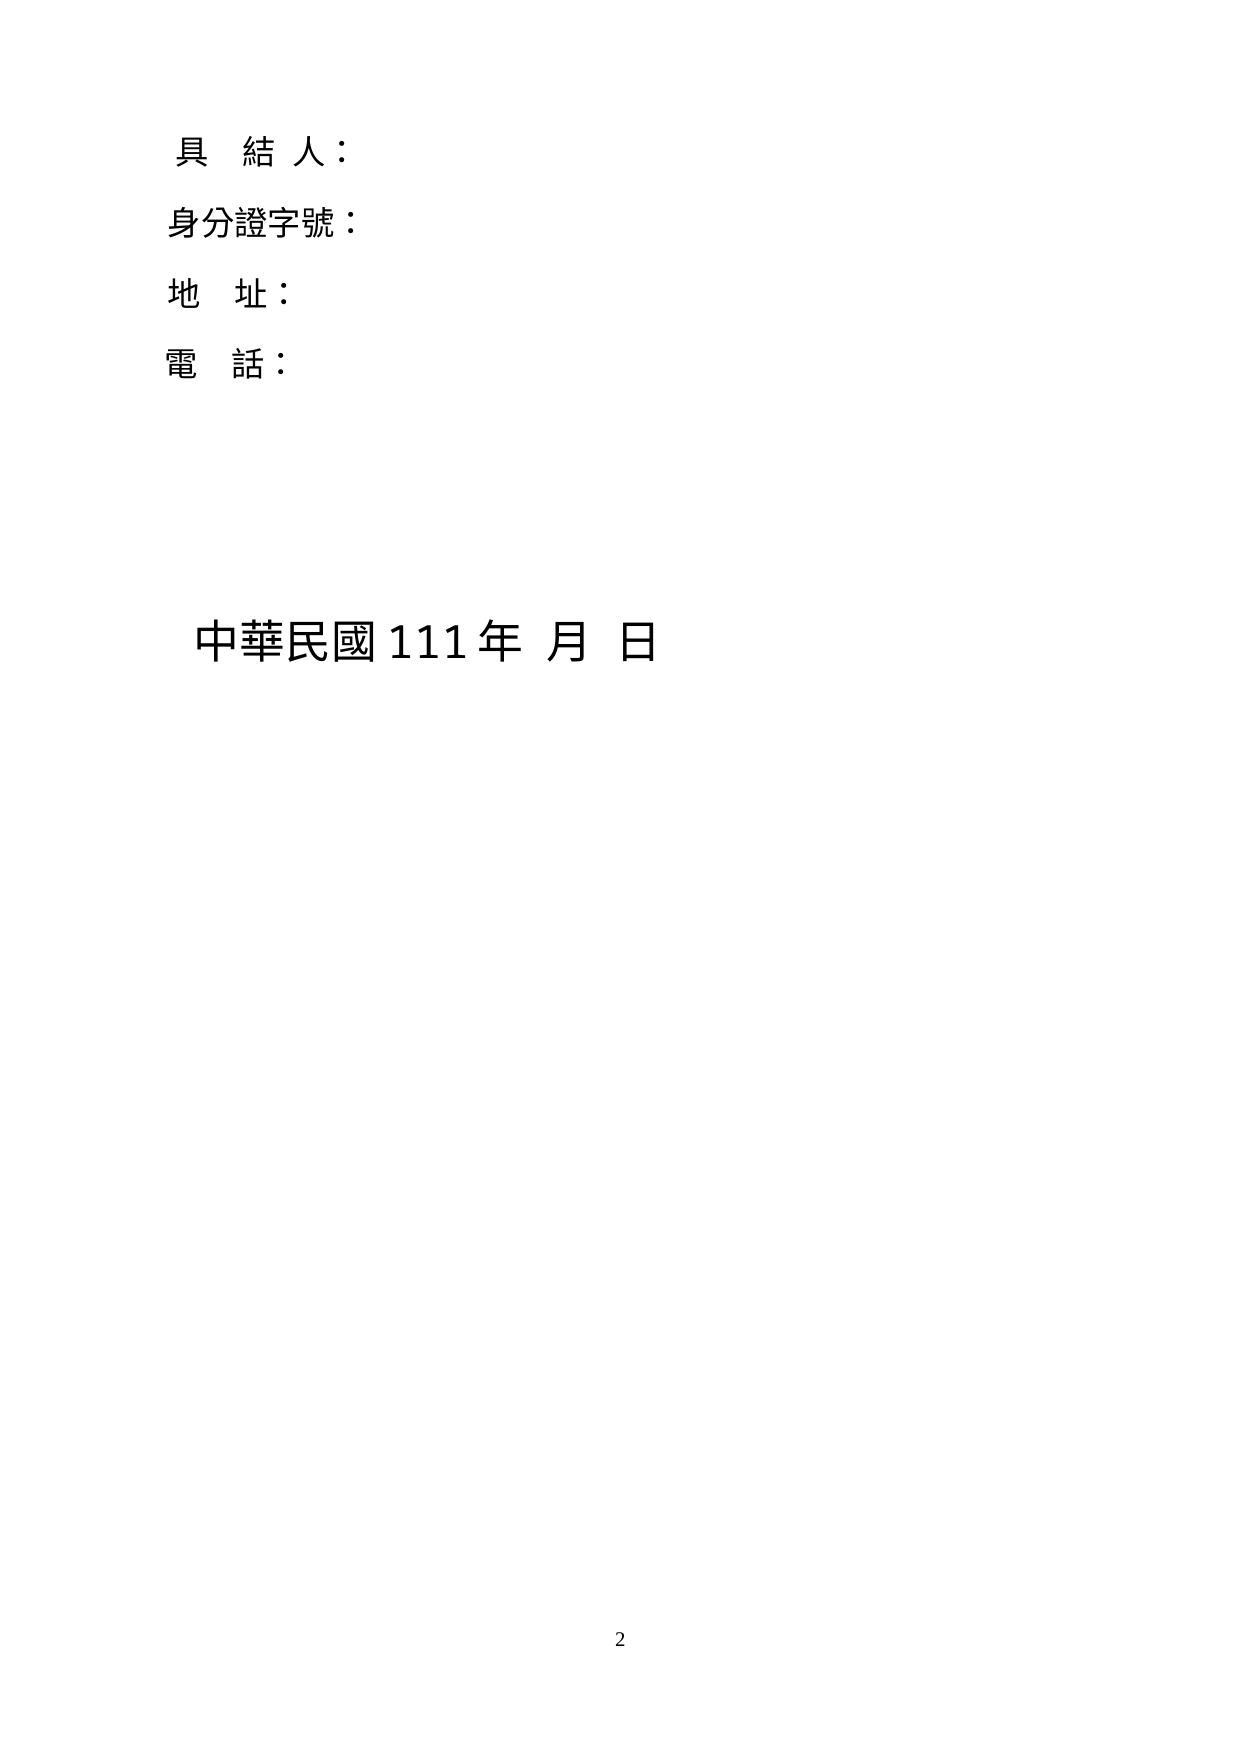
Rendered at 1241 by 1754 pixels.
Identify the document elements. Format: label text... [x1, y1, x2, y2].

text 身分證字號： [148, 178, 1092, 249]
text 中華民國111年 月 日 [148, 566, 1092, 691]
text 具 結 人： [148, 108, 1092, 178]
text 電 話： [148, 320, 1092, 391]
text 地 址： [148, 249, 1092, 320]
